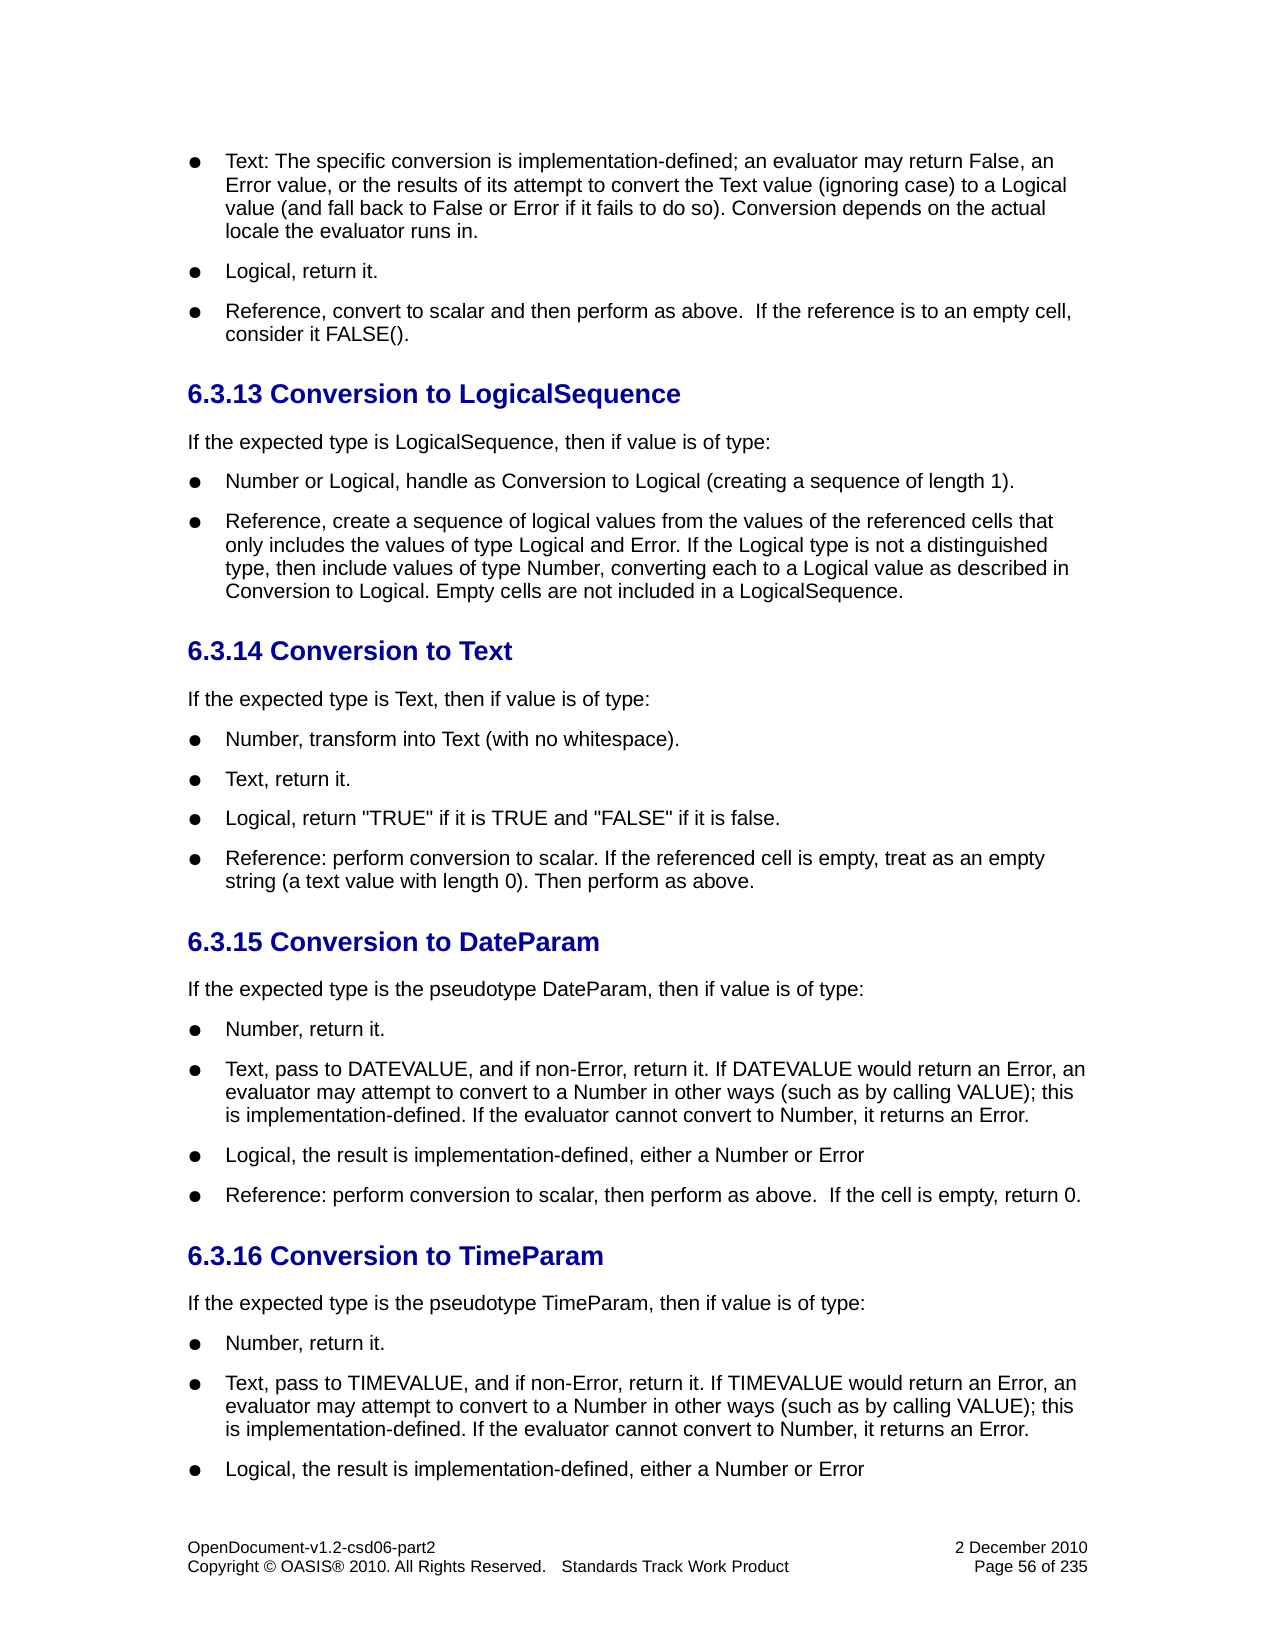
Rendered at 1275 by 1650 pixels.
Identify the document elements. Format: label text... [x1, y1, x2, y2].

list Number or Logical, handle as Conversion to Logical (creating a sequence of length 1). [187, 470, 1088, 493]
text If the expected type is the pseudotype DateParam, then if value is of type: [187, 978, 1088, 1001]
list Logical, the result is implementation-defined, either a Number or Error [187, 1144, 1088, 1167]
list Reference: perform conversion to scalar. If the referenced cell is empty, treat as an empty string (a text value with length 0). Then perform as above. [187, 847, 1088, 893]
list Text, pass to DATEVALUE, and if non-Error, return it. If DATEVALUE would return an Error, an evaluator may attempt to convert to a Number in other ways (such as by calling VALUE); this is implementation-defined. If the evaluator cannot convert to Number, it returns an Error. [187, 1058, 1088, 1127]
list Logical, the result is implementation-defined, either a Number or Error [187, 1458, 1088, 1481]
list Reference, create a sequence of logical values from the values of the referenced cells that only includes the values of type Logical and Error. If the Logical type is not a distinguished type, then include values of type Number, converting each to a Logical value as described in Conversion to Logical. Empty cells are not included in a LogicalSequence. [187, 510, 1088, 603]
text If the expected type is Text, then if value is of type: [187, 687, 1088, 711]
list Text, return it. [187, 767, 1088, 790]
subtitle Conversion to Text [187, 636, 1088, 667]
list Number, transform into Text (with no whitespace). [187, 727, 1088, 751]
text If the expected type is LogicalSequence, then if value is of type: [187, 430, 1088, 453]
list Reference: perform conversion to scalar, then perform as above. If the cell is empty, return 0. [187, 1184, 1088, 1207]
subtitle Conversion to DateParam [187, 927, 1088, 957]
subtitle Conversion to LogicalSequence [187, 379, 1088, 409]
list Logical, return "TRUE" if it is TRUE and "FALSE" if it is false. [187, 807, 1088, 830]
subtitle Conversion to TimeParam [187, 1240, 1088, 1271]
list Number, return it. [187, 1331, 1088, 1354]
list Text, pass to TIMEVALUE, and if non-Error, return it. If TIMEVALUE would return an Error, an evaluator may attempt to convert to a Number in other ways (such as by calling VALUE); this is implementation-defined. If the evaluator cannot convert to Number, it returns an Error. [187, 1371, 1088, 1441]
list Text: The specific conversion is implementation-defined; an evaluator may return False, an Error value, or the results of its attempt to convert the Text value (ignoring case) to a Logical value (and fall back to False or Error if it fails to do so). Conversion depends on the actual locale the evaluator runs in. [187, 150, 1088, 243]
text If the expected type is the pseudotype TimeParam, then if value is of type: [187, 1291, 1088, 1315]
list Logical, return it. [187, 259, 1088, 283]
list Reference, convert to scalar and then perform as above. If the reference is to an empty cell, consider it FALSE(). [187, 299, 1088, 346]
list Number, return it. [187, 1018, 1088, 1041]
